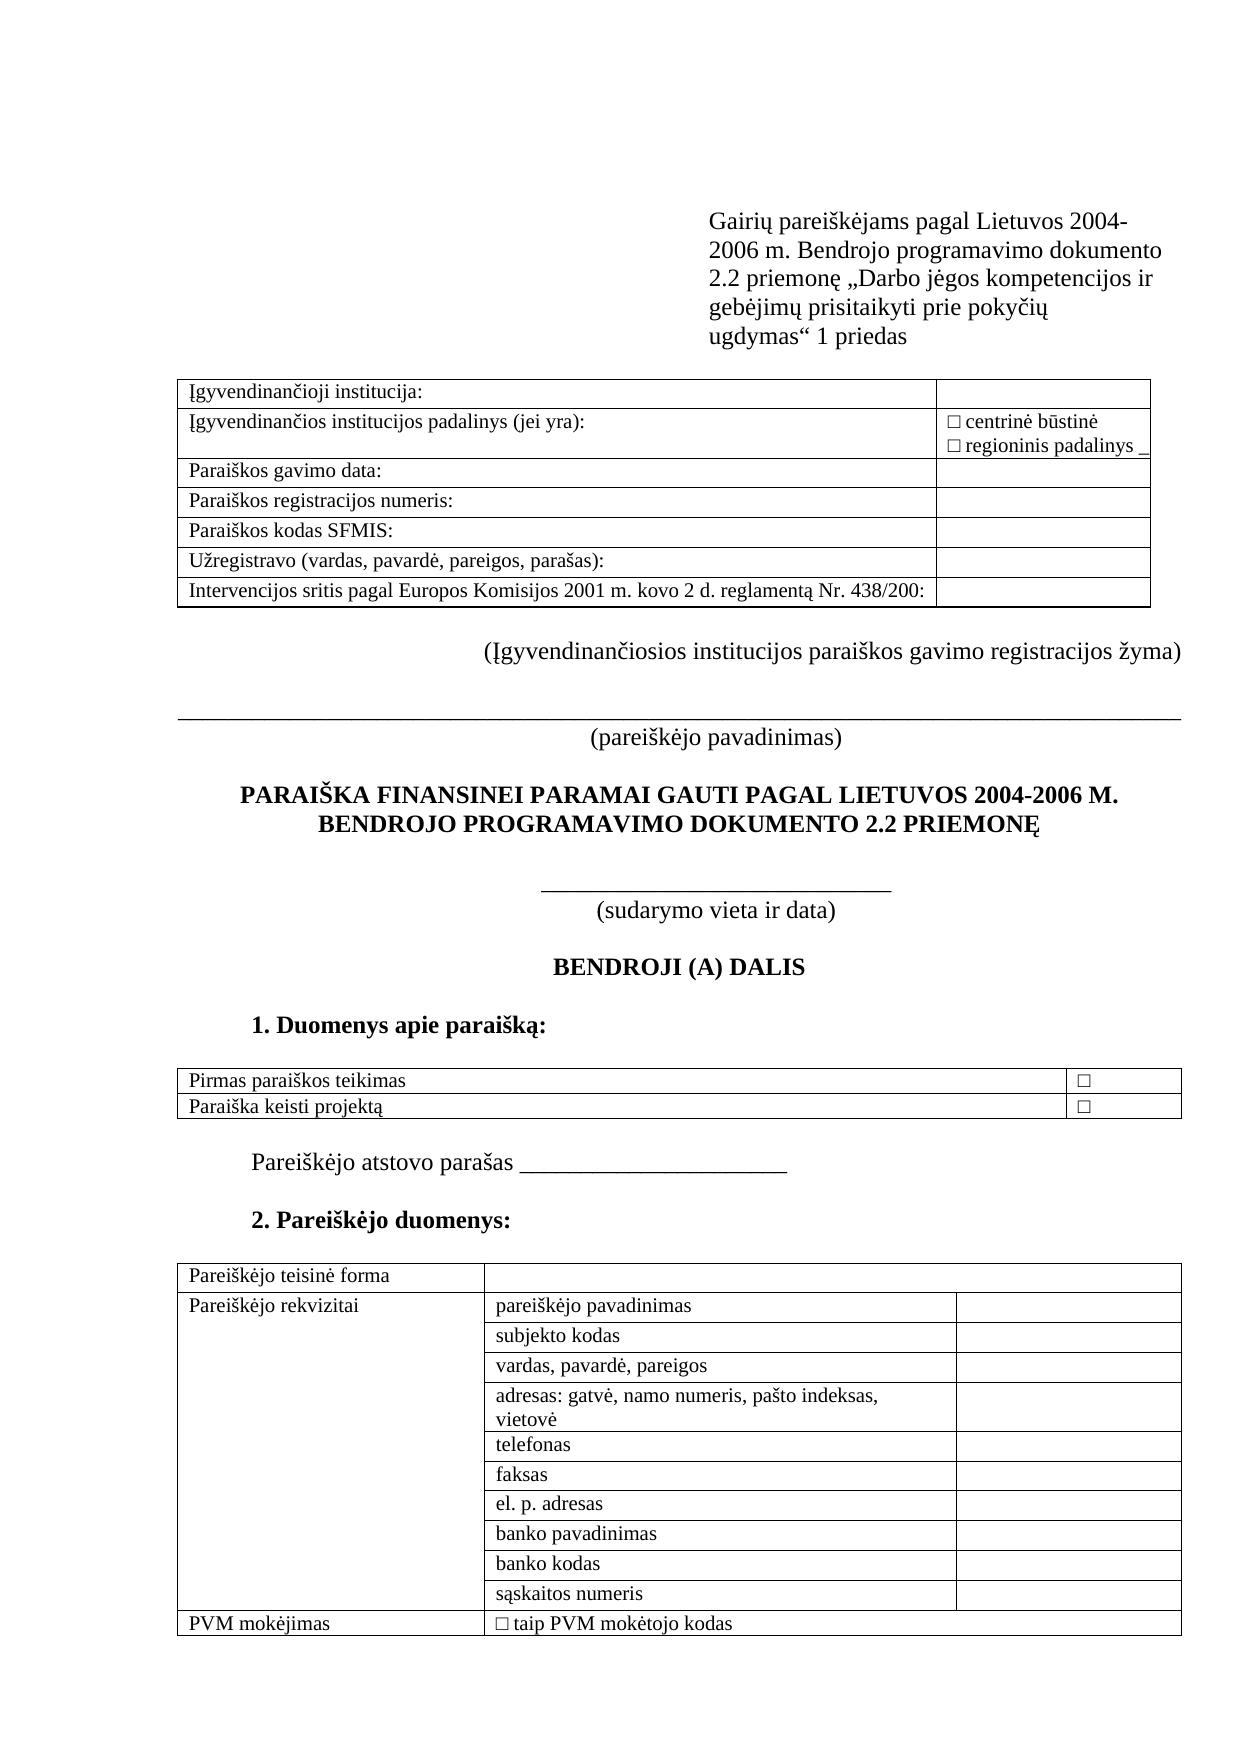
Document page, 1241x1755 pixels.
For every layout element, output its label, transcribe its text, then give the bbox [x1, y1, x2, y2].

table_cell [937, 488, 1150, 517]
text 2.2 priemonę „Darbo jėgos kompetencijos ir [177, 263, 1181, 292]
table_cell Įgyvendinančios institucijos padalinys (jei yra): [178, 409, 936, 457]
text 2. Pareiškėjo duomenys: [177, 1205, 1181, 1234]
text Gairių pareiškėjams pagal Lietuvos 2004- [177, 206, 1181, 235]
table_header [937, 380, 1150, 408]
table_cell Paraiškos kodas SFMIS: [178, 518, 936, 547]
text ugdymas“ 1 priedas [177, 321, 1181, 350]
table_cell □ centrinė būstinė □ regioninis padalinys [937, 409, 1150, 457]
table_cell [937, 548, 1150, 577]
table_cell Intervencijos sritis pagal Europos Komisijos 2001 m. kovo 2 d. reglamentą Nr. 438/200: [178, 578, 936, 606]
table_cell subjekto kodas [485, 1323, 956, 1352]
table_cell Užregistravo (vardas, pavardė, pareigos, parašas): [178, 548, 936, 577]
table_cell faksas [485, 1462, 956, 1490]
text gebėjimų prisitaikyti prie pokyčių [177, 292, 1181, 321]
table_cell sąskaitos numeris [485, 1581, 956, 1609]
table_header Pareiškėjo teisinė forma [178, 1264, 484, 1292]
text 1. Duomenys apie paraišką: [177, 1010, 1181, 1039]
table_cell [957, 1383, 1181, 1431]
table_cell telefonas [485, 1432, 956, 1461]
table_cell banko kodas [485, 1551, 956, 1580]
table_header [485, 1264, 1181, 1292]
table_cell pareiškėjo pavadinimas [485, 1293, 956, 1322]
text (Įgyvendinančiosios institucijos paraiškos gavimo registracijos žyma) [177, 636, 1181, 665]
table_cell Paraiška keisti projektą [178, 1094, 1066, 1118]
table_cell [937, 459, 1150, 487]
table_cell adresas: gatvė, namo numeris, pašto indeksas, vietovė [485, 1383, 956, 1431]
table_cell [957, 1581, 1181, 1609]
table_cell vardas, pavardė, pareigos [485, 1353, 956, 1382]
table_cell □ [1067, 1094, 1181, 1118]
text (sudarymo vieta ir data) [177, 895, 1181, 924]
text Pareiškėjo atstovo parašas [177, 1147, 1181, 1176]
table_cell [957, 1323, 1181, 1352]
text 2006 m. Bendrojo programavimo dokumento [177, 235, 1181, 263]
table_cell [957, 1462, 1181, 1490]
table_header □ [1067, 1069, 1181, 1092]
table_header Įgyvendinančioji institucija: [178, 380, 936, 408]
table_cell □ taip PVM mokėtojo kodas [485, 1611, 1181, 1634]
table_cell banko pavadinimas [485, 1521, 956, 1550]
text ____________________________ [177, 866, 1181, 895]
table_cell PVM mokėjimas [178, 1611, 484, 1634]
table_cell [937, 578, 1150, 606]
table_cell Paraiškos registracijos numeris: [178, 488, 936, 517]
text PARAIŠKA FINANSINEI PARAMAI GAUTI PAGAL LIETUVOS 2004-2006 M. BENDROJO PROGRAMAVIMO DOKUMENTO 2.2 PRIEMONĘ [177, 780, 1181, 837]
table_cell Paraiškos gavimo data: [178, 459, 936, 487]
table_cell [937, 518, 1150, 547]
table_cell [957, 1353, 1181, 1382]
table_cell [957, 1491, 1181, 1520]
table_cell Pareiškėjo rekvizitai [178, 1293, 484, 1609]
table_cell el. p. adresas [485, 1491, 956, 1520]
table_cell [957, 1293, 1181, 1322]
table_cell [957, 1521, 1181, 1550]
table_cell [957, 1432, 1181, 1461]
table_header Pirmas paraiškos teikimas [178, 1069, 1066, 1092]
table_cell [957, 1551, 1181, 1580]
text (pareiškėjo pavadinimas) [177, 722, 1181, 751]
text BENDROJI (A) DALIS [177, 952, 1181, 981]
